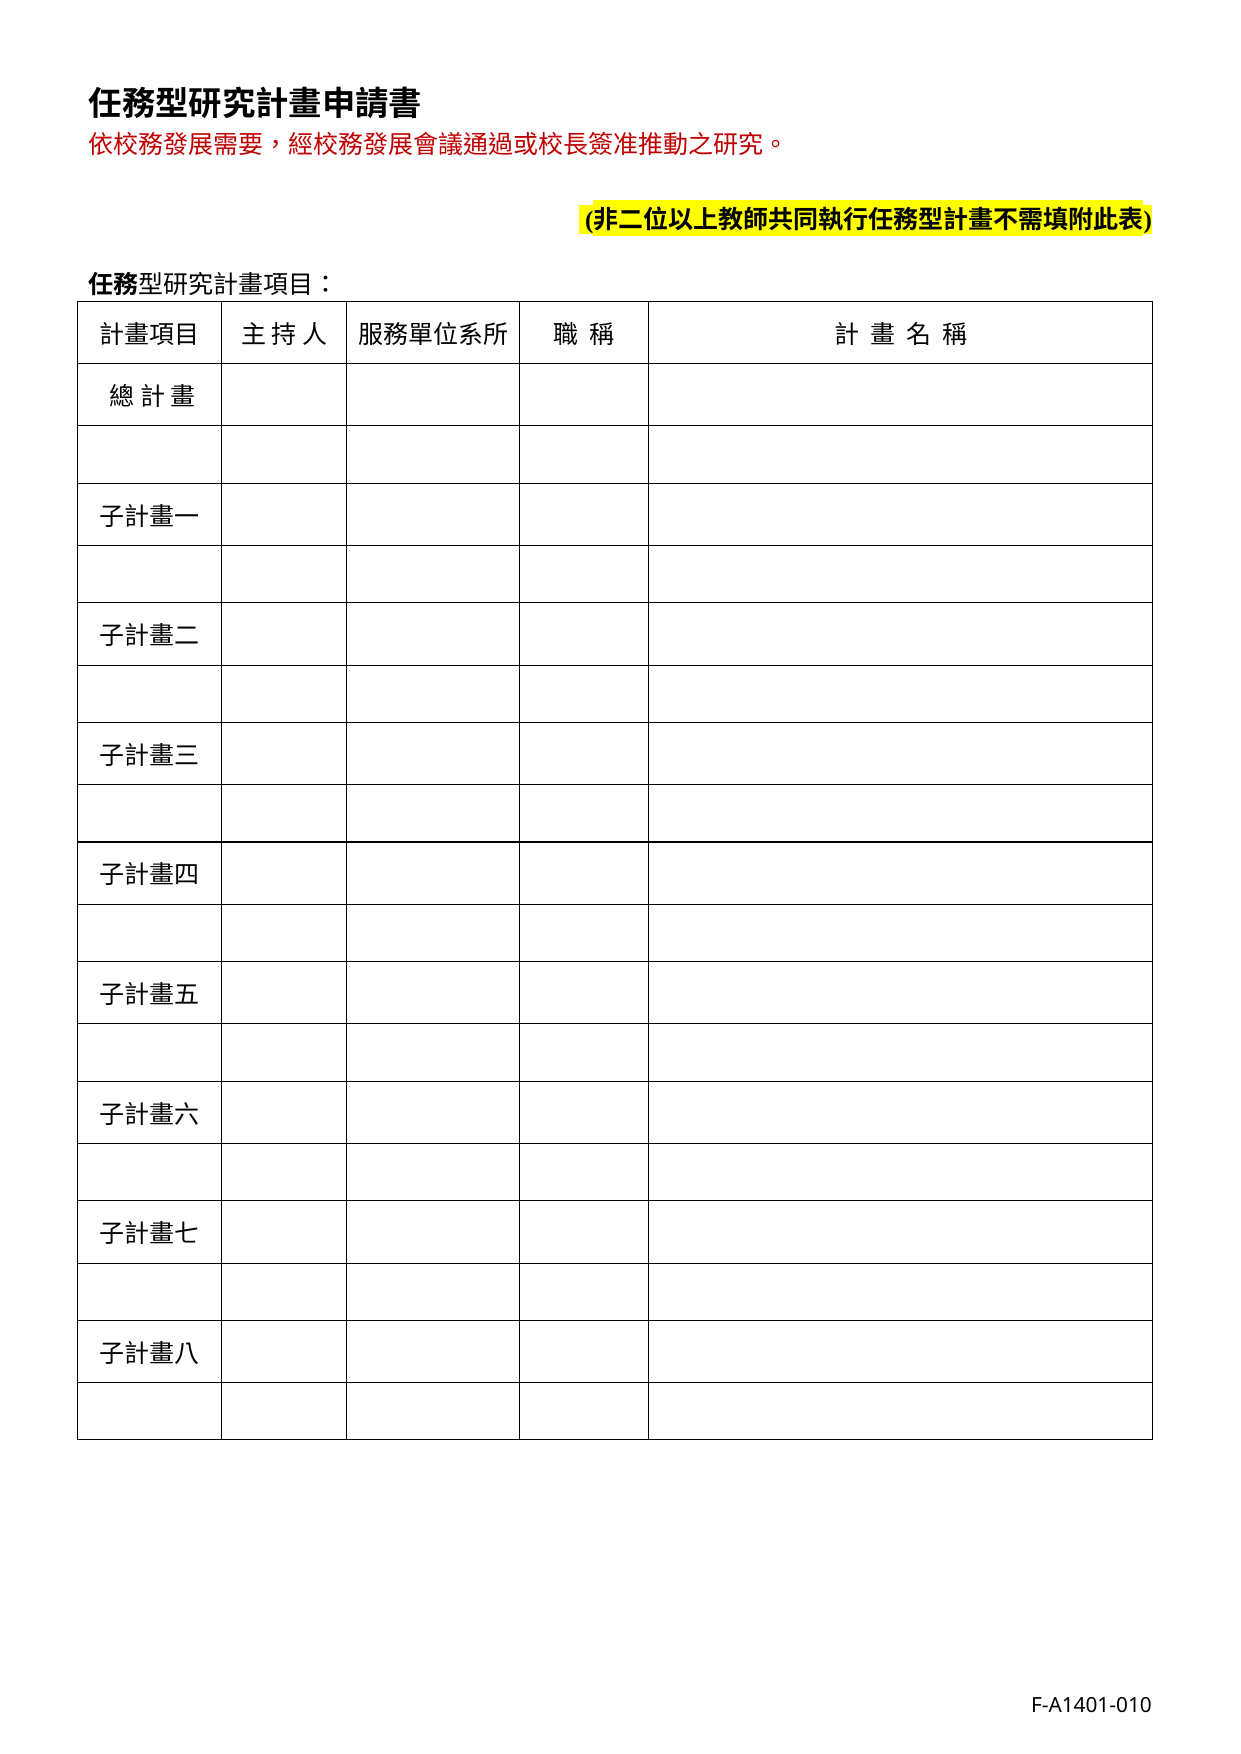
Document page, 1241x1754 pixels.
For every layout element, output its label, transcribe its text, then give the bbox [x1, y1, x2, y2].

table_cell [222, 1082, 346, 1143]
table_cell [520, 1264, 648, 1320]
table_cell 總 計 畫 [78, 364, 221, 425]
table_cell [347, 1264, 519, 1320]
table_header 職 稱 [520, 302, 648, 363]
table_cell [222, 1321, 346, 1382]
table_cell [347, 1024, 519, 1081]
table_cell 子計畫六 [78, 1082, 221, 1143]
table_cell [649, 1144, 1152, 1200]
table_header 服務單位系所 [347, 302, 519, 363]
table_cell [649, 364, 1152, 425]
table_cell [222, 426, 346, 483]
table_cell [520, 426, 648, 483]
table_cell [347, 1321, 519, 1382]
table_cell [520, 905, 648, 961]
table_cell [649, 785, 1152, 841]
table_cell [520, 1024, 648, 1081]
table_cell [649, 1383, 1152, 1439]
table_cell [222, 1201, 346, 1262]
table_cell [649, 1321, 1152, 1382]
table_cell [347, 1082, 519, 1143]
table_cell [649, 426, 1152, 483]
table_cell [520, 962, 648, 1023]
table_cell [78, 1264, 221, 1320]
table_cell [347, 364, 519, 425]
table_cell [520, 603, 648, 664]
table_cell [520, 666, 648, 722]
table_cell [520, 484, 648, 545]
table_cell [649, 962, 1152, 1023]
text 任務型研究計畫項目： [89, 264, 1152, 301]
table_cell [222, 1383, 346, 1439]
table_cell [649, 905, 1152, 961]
table_cell [649, 1264, 1152, 1320]
table_cell [649, 1201, 1152, 1262]
table_cell [78, 666, 221, 722]
table_cell 子計畫八 [78, 1321, 221, 1382]
table_cell 子計畫一 [78, 484, 221, 545]
table_cell [222, 666, 346, 722]
table_header 主 持 人 [222, 302, 346, 363]
table_cell [78, 426, 221, 483]
table_header 計畫項目 [78, 302, 221, 363]
table_cell [222, 546, 346, 602]
table_cell 子計畫二 [78, 603, 221, 664]
table_cell [222, 843, 346, 904]
table_cell [649, 546, 1152, 602]
table_cell [347, 603, 519, 664]
table_cell [520, 546, 648, 602]
table_cell [78, 1024, 221, 1081]
table_cell [222, 484, 346, 545]
table_cell [78, 1383, 221, 1439]
table_cell [649, 603, 1152, 664]
table_cell [520, 843, 648, 904]
table_cell [222, 723, 346, 784]
table_cell [520, 364, 648, 425]
table_cell [347, 666, 519, 722]
table_cell [347, 546, 519, 602]
table_cell [347, 962, 519, 1023]
table_cell [222, 1264, 346, 1320]
table_cell [78, 1144, 221, 1200]
table_cell [520, 1144, 648, 1200]
table_cell [347, 484, 519, 545]
table_cell [649, 1082, 1152, 1143]
table_header 計 畫 名 稱 [649, 302, 1152, 363]
table_cell [649, 723, 1152, 784]
table_cell [347, 426, 519, 483]
table_cell [347, 1144, 519, 1200]
table_cell [347, 723, 519, 784]
table_cell [347, 905, 519, 961]
table_cell [347, 1383, 519, 1439]
table_cell [520, 785, 648, 841]
table_cell [222, 785, 346, 841]
table_cell [347, 1201, 519, 1262]
table_cell [520, 1321, 648, 1382]
table_cell 子計畫七 [78, 1201, 221, 1262]
table_cell 子計畫五 [78, 962, 221, 1023]
table_cell [520, 1383, 648, 1439]
table_cell [222, 364, 346, 425]
text 任務型研究計畫申請書 [89, 77, 1152, 125]
table_cell [78, 905, 221, 961]
table_cell [222, 1144, 346, 1200]
text 依校務發展需要，經校務發展會議通過或校長簽准推動之研究。 [89, 125, 1152, 161]
table_cell [78, 785, 221, 841]
table_cell 子計畫四 [78, 843, 221, 904]
table_cell [649, 843, 1152, 904]
table_cell [520, 723, 648, 784]
table_cell [649, 484, 1152, 545]
table_cell 子計畫三 [78, 723, 221, 784]
table_cell [222, 962, 346, 1023]
text (非二位以上教師共同執行任務型計畫不需填附此表) [89, 199, 1152, 236]
table_cell [222, 1024, 346, 1081]
table_cell [520, 1201, 648, 1262]
table_cell [520, 1082, 648, 1143]
table_cell [347, 843, 519, 904]
table_cell [347, 785, 519, 841]
table_cell [222, 905, 346, 961]
table_cell [222, 603, 346, 664]
table_cell [78, 546, 221, 602]
table_cell [649, 666, 1152, 722]
table_cell [649, 1024, 1152, 1081]
